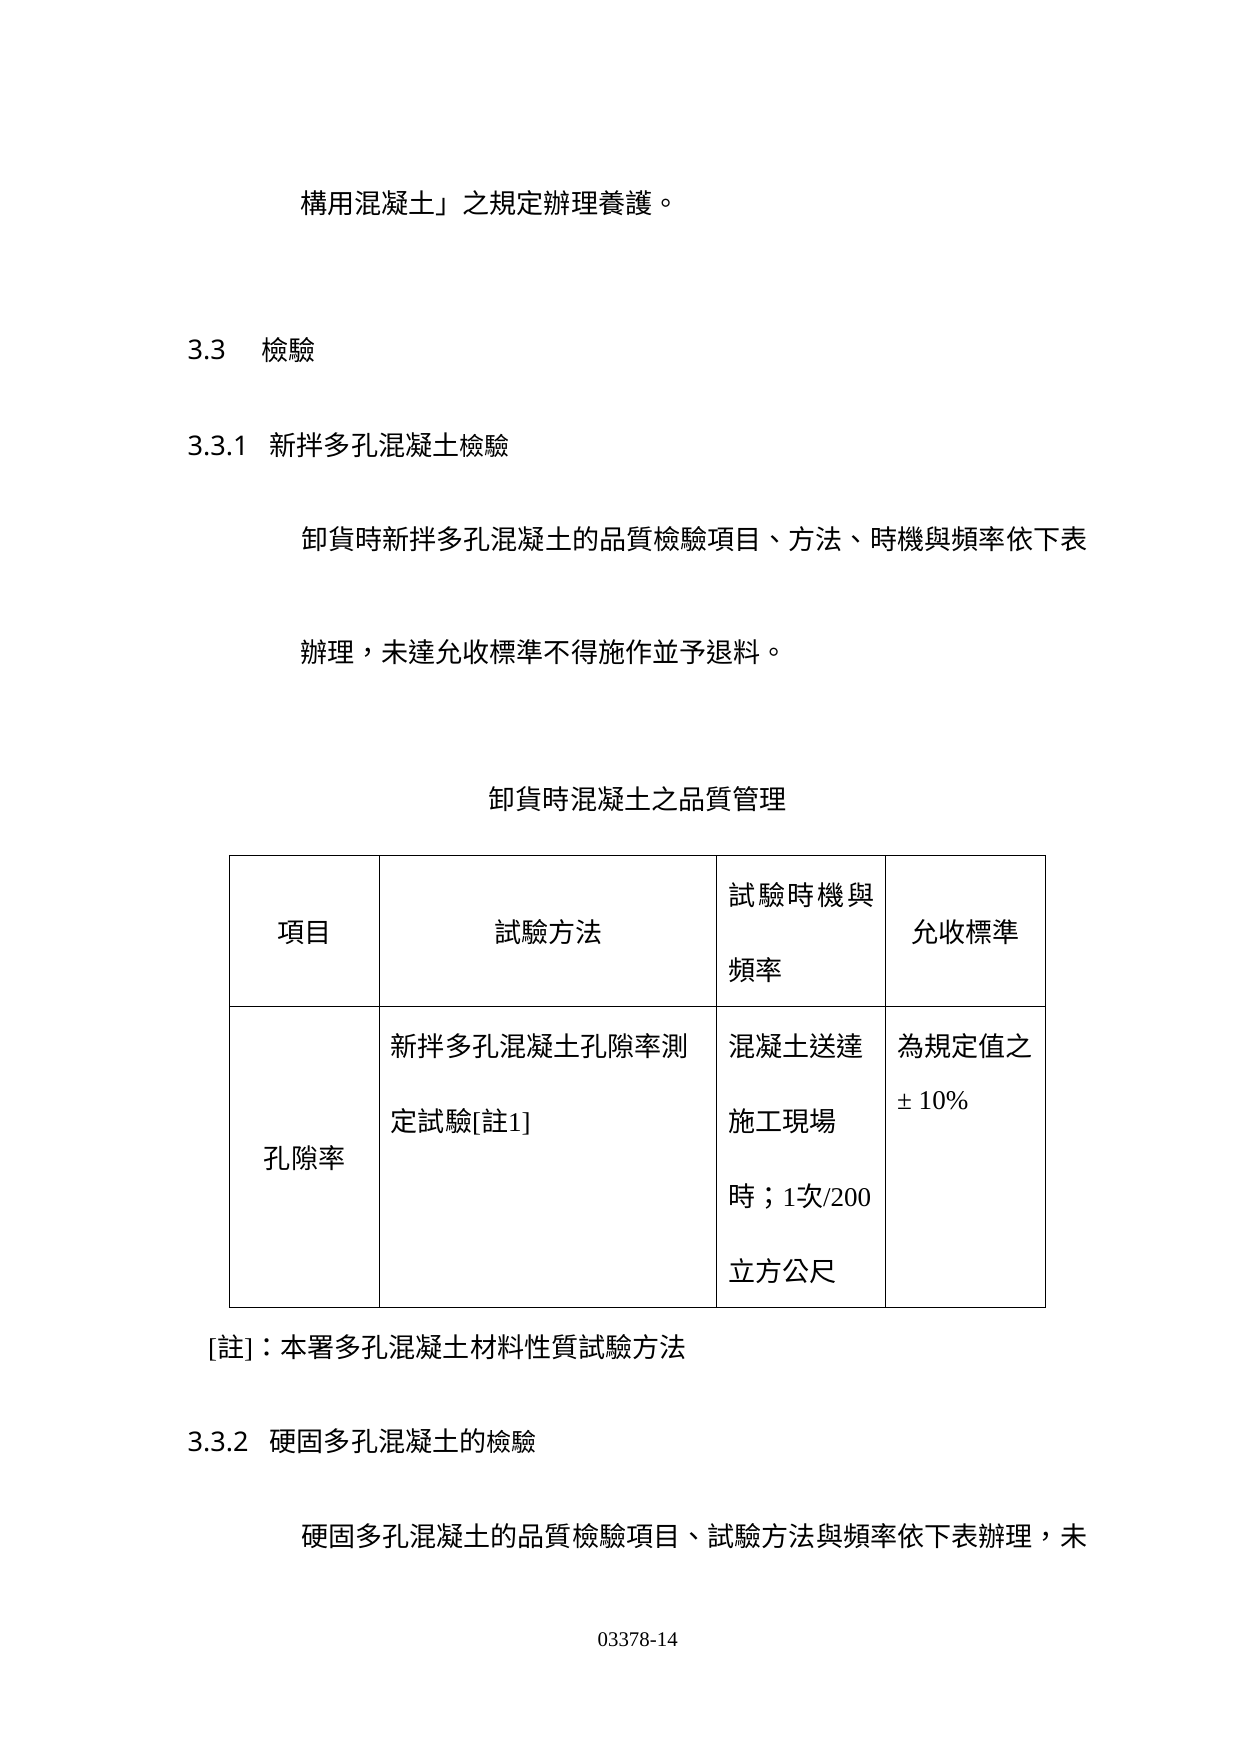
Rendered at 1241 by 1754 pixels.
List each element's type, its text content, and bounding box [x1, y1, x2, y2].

text 卸貨時新拌多孔混凝土的品質檢驗項目、方法、時機與頻率依下表辦理，未達允收標準不得施作並予退料。 [300, 501, 1087, 688]
table_header 項目 [230, 856, 379, 1006]
table_header 試驗方法 [380, 856, 716, 1006]
text 3.3.1 新拌多孔混凝土檢驗 [187, 406, 1087, 481]
table_cell 孔隙率 [230, 1007, 379, 1307]
text 硬固多孔混凝土的品質檢驗項目、試驗方法與頻率依下表辦理，未 [300, 1497, 1087, 1572]
table_header 試驗時機與頻率 [717, 856, 885, 1006]
table_header 允收標準 [886, 856, 1045, 1006]
table_cell 新拌多孔混凝土孔隙率測定試驗[註1] [380, 1007, 716, 1307]
text 卸貨時混凝土之品質管理 [187, 760, 1087, 835]
text 構用混凝土」之規定辦理養護。 [300, 164, 1087, 239]
text 3.3.2 硬固多孔混凝土的檢驗 [187, 1402, 1087, 1477]
table_cell 混凝土送達施工現場時；1次/200 立方公尺 [717, 1007, 885, 1307]
text [註]：本署多孔混凝土材料性質試驗方法 [187, 1308, 1087, 1383]
text 3.3 檢驗 [187, 311, 1087, 386]
table_cell 為規定值之± 10% [886, 1007, 1045, 1307]
